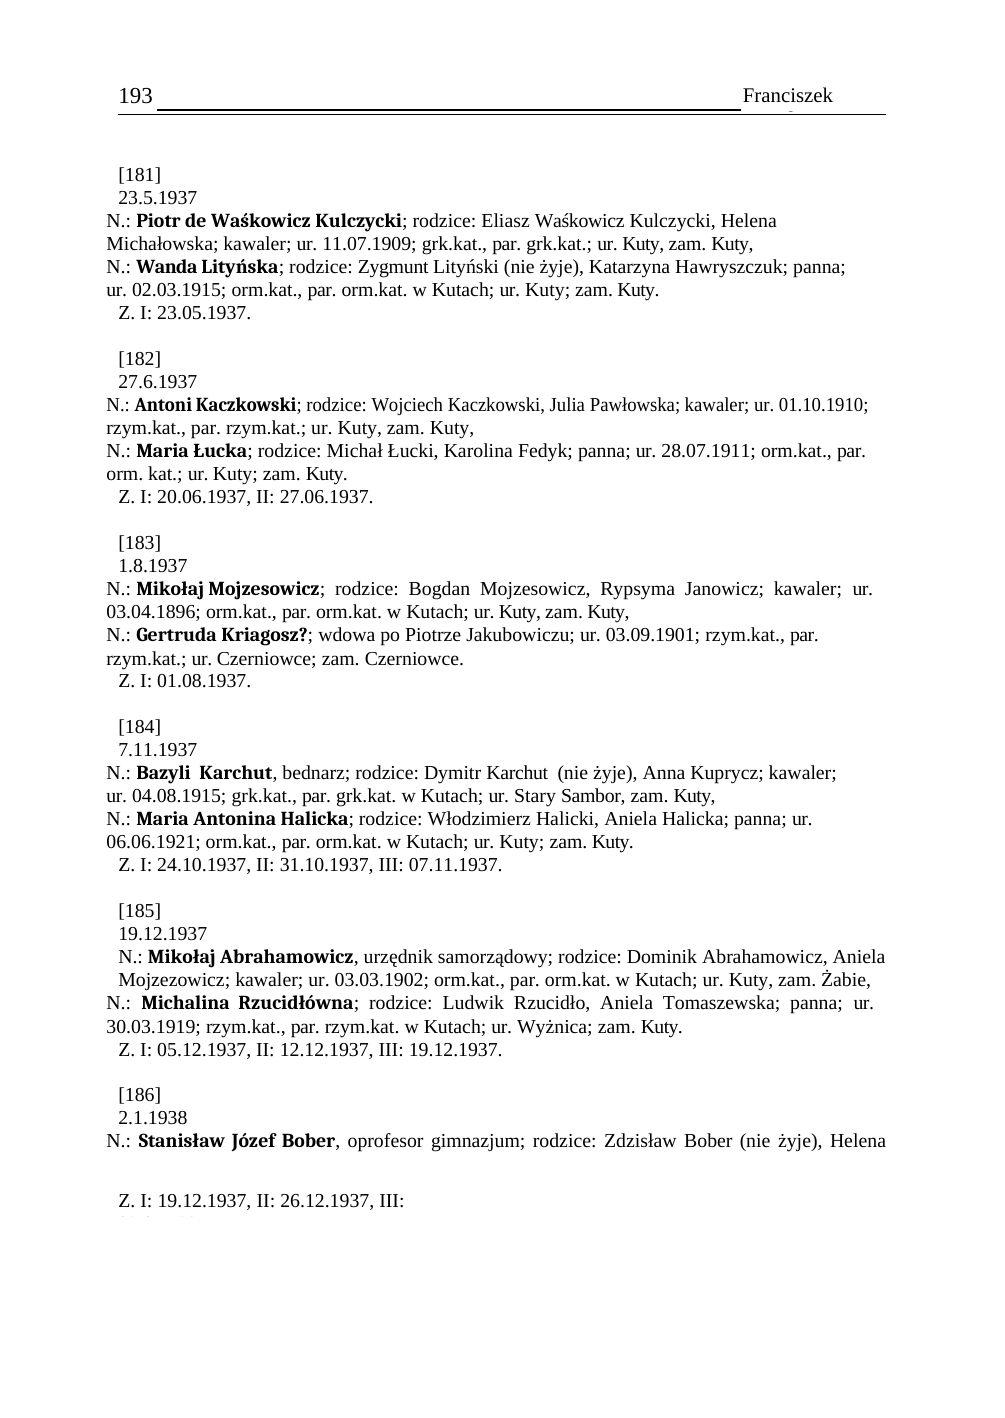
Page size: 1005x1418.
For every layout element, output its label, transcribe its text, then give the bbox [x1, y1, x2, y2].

text 2.1.1938 [118, 1106, 898, 1129]
text 27.6.1937 [118, 370, 898, 393]
text 19.12.1937 [118, 922, 898, 945]
text [183] [118, 531, 898, 554]
text [184] [118, 715, 898, 738]
text 23.5.1937 [118, 186, 898, 209]
text Z. I: 01.08.1937. [118, 669, 898, 692]
text [181] [118, 163, 898, 186]
text N.: Stanisław Józef Bober, oprofesor gimnazjum; rodzice: Zdzisław Bober (nie żyje), Helena [106, 1129, 886, 1152]
text N.: Michalina Rzucidłówna; rodzice: Ludwik Rzucidło, Aniela Tomaszewska; panna; ur. 30.03.1919; rzym.kat., par. rzym.kat. w Kutach; ur. Wyżnica; zam. Kuty. [106, 991, 876, 1037]
text N.: Mikołaj Mojzesowicz; rodzice: Bogdan Mojzesowicz, Rypsyma Janowicz; kawaler; ur. 03.04.1896; orm.kat., par. orm.kat. w Kutach; ur. Kuty, zam. Kuty, [106, 577, 876, 623]
text Z. I: 20.06.1937, II: 27.06.1937. [118, 485, 898, 508]
text N.: Bazyli Karchut, bednarz; rodzice: Dymitr Karchut (nie żyje), Anna Kuprycz; kawaler; ur. 04.08.1915; grk.kat., par. grk.kat. w Kutach; ur. Stary Sambor, zam. Kuty, [106, 761, 863, 807]
text N.: Wanda Lityńska; rodzice: Zygmunt Lityński (nie żyje), Katarzyna Hawryszczuk; panna; ur. 02.03.1915; orm.kat., par. orm.kat. w Kutach; ur. Kuty; zam. Kuty. [106, 255, 876, 301]
text [182] [118, 347, 898, 370]
text N.: Gertruda Kriagosz?; wdowa po Piotrze Jakubowiczu; ur. 03.09.1901; rzym.kat., par. rzym.kat.; ur. Czerniowce; zam. Czerniowce. [106, 623, 887, 669]
text N.: Antoni Kaczkowski; rodzice: Wojciech Kaczkowski, Julia Pawłowska; kawaler; ur. 01.10.1910; rzym.kat., par. rzym.kat.; ur. Kuty, zam. Kuty, [106, 393, 888, 439]
text Z. I: 23.05.1937. [118, 301, 898, 324]
text Z. I: 24.10.1937, II: 31.10.1937, III: 07.11.1937. [118, 853, 898, 876]
text N.: Maria Antonina Halicka; rodzice: Włodzimierz Halicki, Aniela Halicka; panna; ur. 06.06.1921; orm.kat., par. orm.kat. w Kutach; ur. Kuty; zam. Kuty. [106, 807, 887, 853]
text 7.11.1937 [118, 738, 898, 761]
text N.: Piotr de Waśkowicz Kulczycki; rodzice: Eliasz Waśkowicz Kulczycki, Helena Michałowska; kawaler; ur. 11.07.1909; grk.kat., par. grk.kat.; ur. Kuty, zam. Kuty, [106, 209, 887, 255]
text 1.8.1937 [118, 554, 898, 577]
text N.: Maria Łucka; rodzice: Michał Łucki, Karolina Fedyk; panna; ur. 28.07.1911; orm.kat., par. orm. kat.; ur. Kuty; zam. Kuty. [106, 439, 887, 485]
text N.: Mikołaj Abrahamowicz, urzędnik samorządowy; rodzice: Dominik Abrahamowicz, Aniela Mojzezowicz; kawaler; ur. 03.03.1902; orm.kat., par. orm.kat. w Kutach; ur. Kuty, zam. Żabie, [118, 945, 898, 991]
text Z. I: 05.12.1937, II: 12.12.1937, III: 19.12.1937. [118, 1037, 898, 1060]
text [185] [118, 899, 898, 922]
text [186] [118, 1083, 898, 1106]
